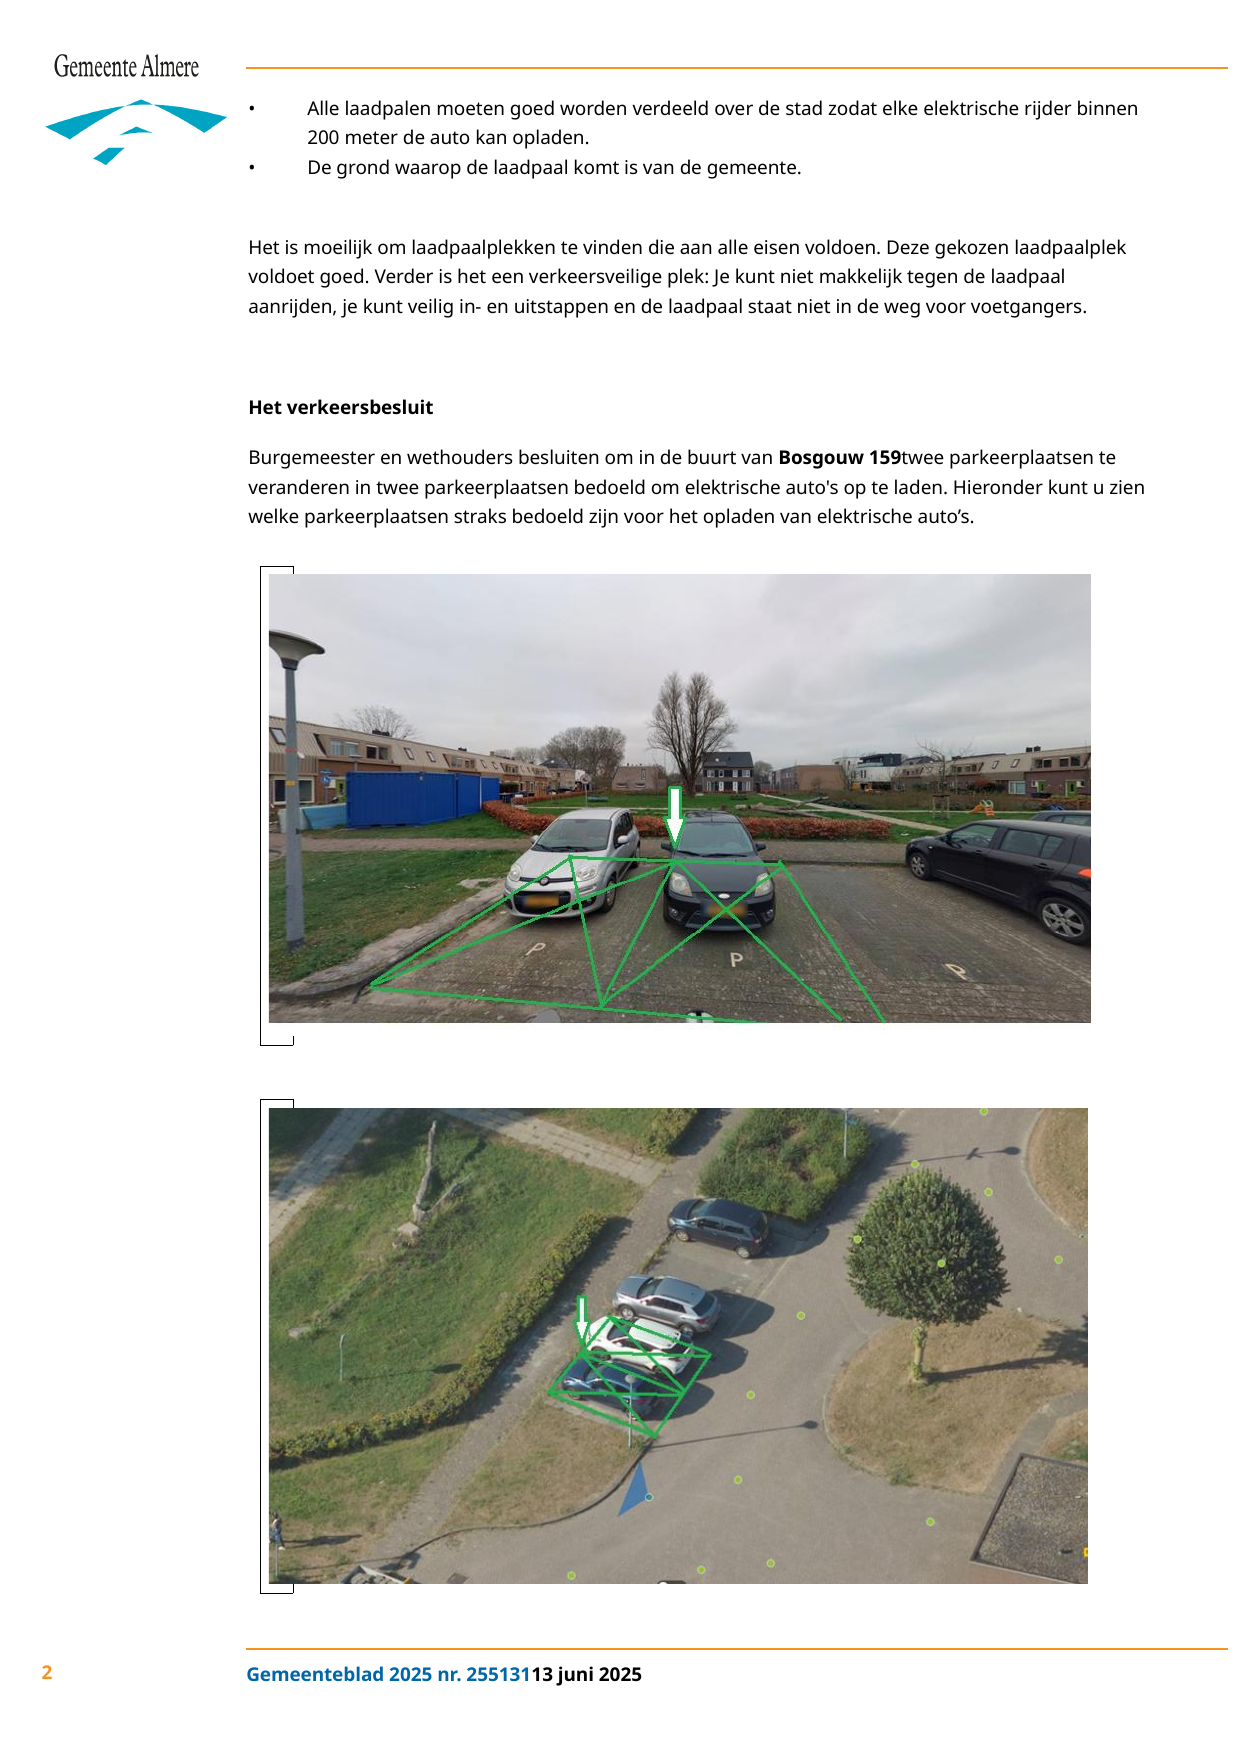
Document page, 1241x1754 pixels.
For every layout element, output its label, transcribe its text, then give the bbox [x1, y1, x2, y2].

picture [268, 574, 1091, 1036]
list Alle laadpalen moeten goed worden verdeeld over de stad zodat elke elektrische rijder binnen 200 meter de auto kan opladen. [248, 95, 1152, 150]
picture [41, 47, 231, 172]
text Het is moeilijk om laadpaalplekken te vinden die aan alle eisen voldoen. Deze gekozen laadpaalplek voldoet goed. Verder is het een verkeersveilige plek: Je kunt niet makkelijk tegen de laadpaal aanrijden, je kunt veilig in- en uitstappen en de laadpaal staat niet in de weg voor voetgangers. [248, 234, 1152, 319]
text Burgemeester en wethouders besluiten om in de buurt van Bosgouw 159twee parkeerplaatsen te veranderen in twee parkeerplaatsen bedoeld om elektrische auto's op te laden. Hieronder kunt u zien welke parkeerplaatsen straks bedoeld zijn voor het opladen van elektrische auto’s. [248, 444, 1152, 529]
text Het verkeersbesluit [248, 394, 1152, 420]
list De grond waarop de laadpaal komt is van de gemeente. [248, 154, 1152, 180]
picture [268, 1108, 1088, 1584]
